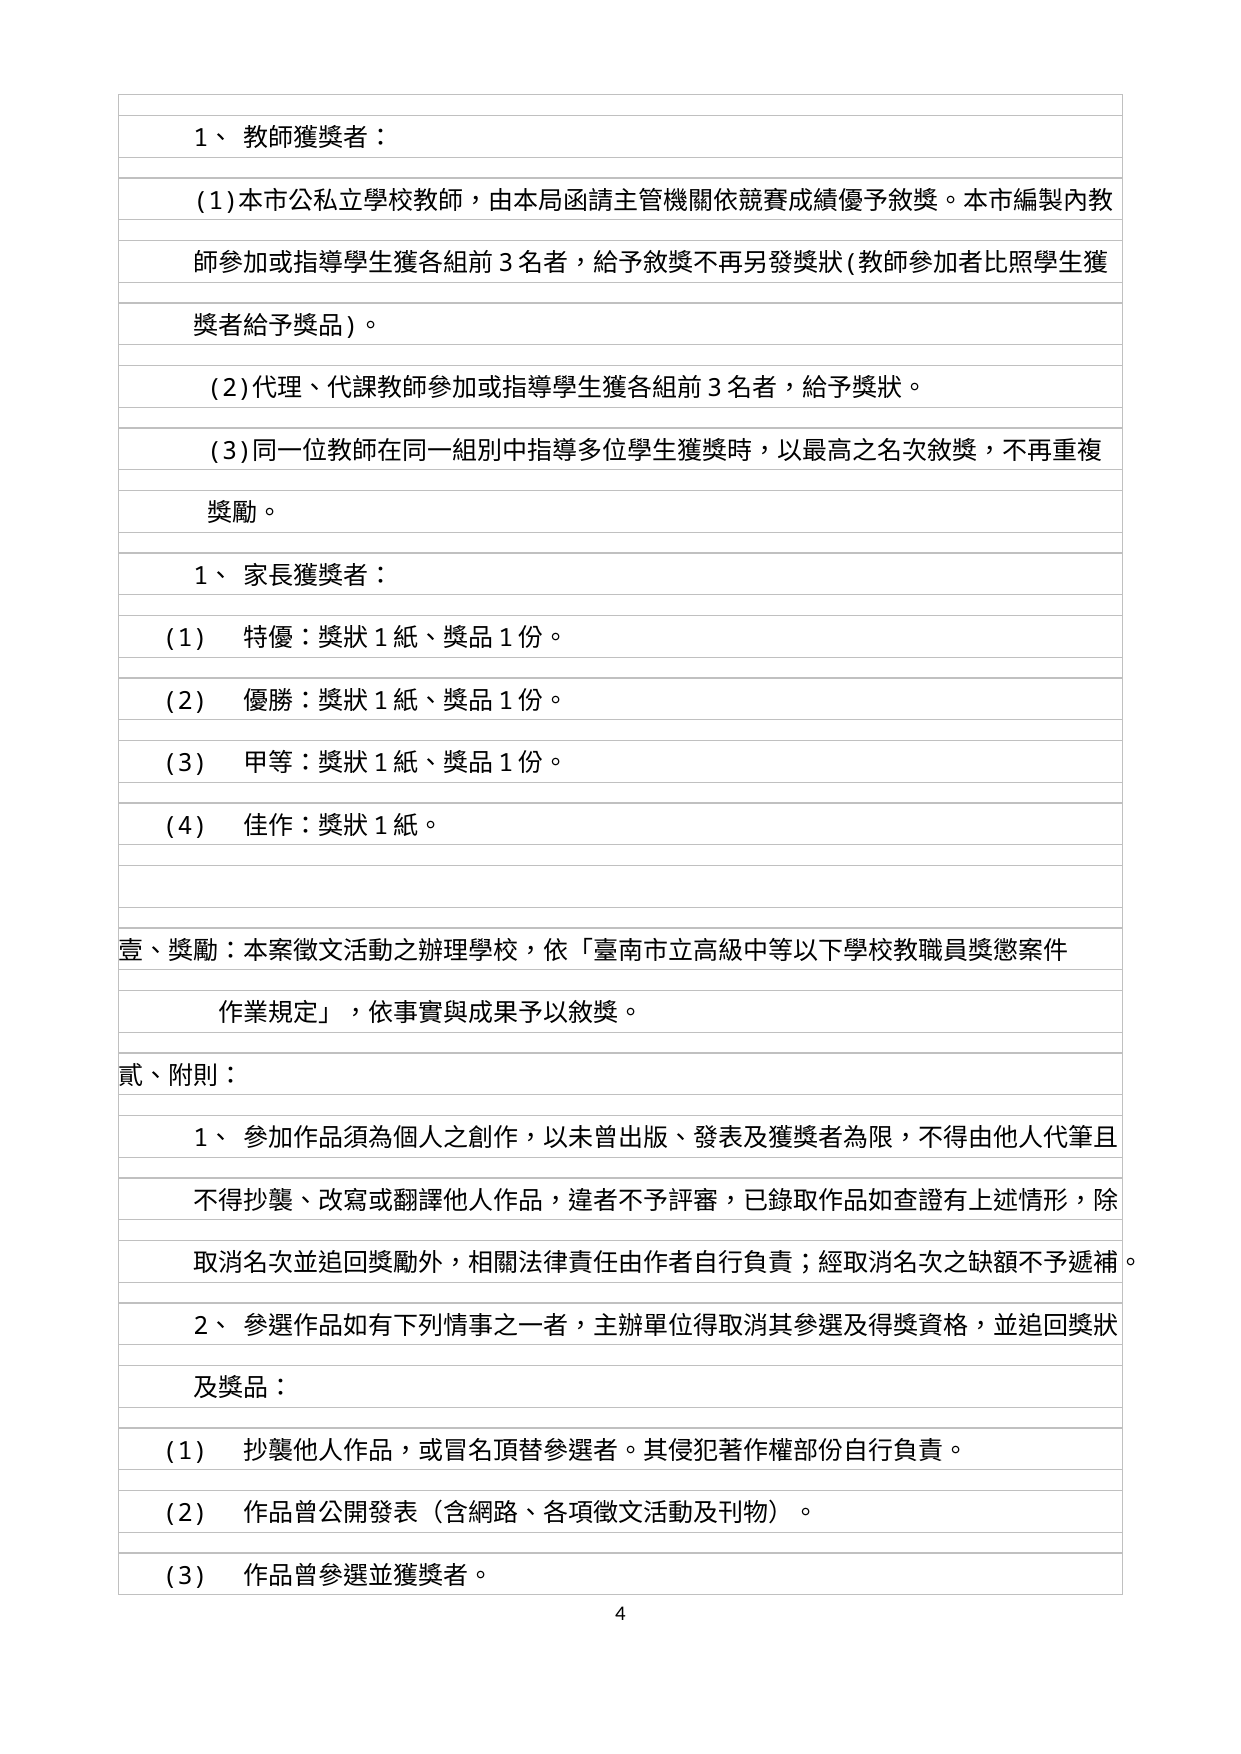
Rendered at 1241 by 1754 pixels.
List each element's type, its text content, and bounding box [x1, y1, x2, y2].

list [193, 1345, 1122, 1365]
list 優勝：獎狀1紙、獎品1份。 [162, 679, 1122, 719]
list 家長獲獎者： [193, 554, 1122, 594]
text 作業規定」，依事實與成果予以敘獎。 [119, 991, 1122, 1032]
list 教師獲獎者： [193, 116, 1122, 157]
list [162, 658, 1122, 677]
list [193, 283, 1122, 302]
text [119, 970, 1122, 990]
list 獎勵：本案徵文活動之辦理學校，依「臺南市立高級中等以下學校教職員獎懲案件 [119, 929, 1122, 969]
list [193, 158, 1122, 177]
list [119, 908, 1122, 927]
list 參加作品須為個人之創作，以未曾出版、發表及獲獎者為限，不得由他人代筆且不得抄襲、改寫或翻譯他人作品，違者不予評審，已錄取作品如查證有上述情形，除取消名次並追回獎勵外，相關法律責任由作者自行負責；經取消名次之缺額不予遞補。 [193, 1158, 1122, 1177]
list [162, 1408, 1122, 1427]
list [193, 1283, 1122, 1302]
list 同一位教師在同一組別中指導多位學生獲獎時，以最高之名次敘獎，不再重複獎勵。 [207, 429, 1122, 469]
list [193, 220, 1122, 240]
list [119, 1033, 1122, 1052]
list 參加作品須為個人之創作，以未曾出版、發表及獲獎者為限，不得由他人代筆且不得抄襲、改寫或翻譯他人作品，違者不予評審，已錄取作品如查證有上述情形，除取消名次並追回獎勵外，相關法律責任由作者自行負責；經取消名次之缺額不予遞補。 [193, 1241, 1122, 1282]
list 附則： [119, 1054, 1122, 1094]
list 代理、代課教師參加或指導學生獲各組前3名者，給予獎狀。 [207, 366, 1122, 407]
list 佳作：獎狀1紙。 [162, 804, 1122, 844]
list [162, 1533, 1122, 1552]
list 參加作品須為個人之創作，以未曾出版、發表及獲獎者為限，不得由他人代筆且不得抄襲、改寫或翻譯他人作品，違者不予評審，已錄取作品如查證有上述情形，除取消名次並追回獎勵外，相關法律責任由作者自行負責；經取消名次之缺額不予遞補。 [193, 1116, 1122, 1157]
list [207, 345, 1122, 365]
list [162, 783, 1122, 802]
list 獎者給予獎品)。 [193, 304, 1122, 344]
list 同一位教師在同一組別中指導多位學生獲獎時，以最高之名次敘獎，不再重複獎勵。 [207, 491, 1122, 532]
list 特優：獎狀1紙、獎品1份。 [162, 616, 1122, 657]
list [193, 95, 1122, 115]
list 同一位教師在同一組別中指導多位學生獲獎時，以最高之名次敘獎，不再重複獎勵。 [207, 470, 1122, 490]
list [193, 533, 1122, 552]
list 師參加或指導學生獲各組前3名者，給予敘獎不再另發獎狀(教師參加者比照學生獲 [193, 241, 1122, 282]
list 參選作品如有下列情事之一者，主辦單位得取消其參選及得獎資格，並追回獎狀 [193, 1304, 1122, 1344]
list 作品曾參選並獲獎者。 [162, 1554, 1122, 1594]
list [162, 1470, 1122, 1490]
list 同一位教師在同一組別中指導多位學生獲獎時，以最高之名次敘獎，不再重複獎勵。 [207, 408, 1122, 427]
list 及獎品： [193, 1366, 1122, 1407]
list 本市公私立學校教師，由本局函請主管機關依競賽成績優予敘獎。本市編製內教 [193, 179, 1122, 219]
list 抄襲他人作品，或冒名頂替參選者。其侵犯著作權部份自行負責。 [162, 1429, 1122, 1469]
list 甲等：獎狀1紙、獎品1份。 [162, 741, 1122, 782]
list 參加作品須為個人之創作，以未曾出版、發表及獲獎者為限，不得由他人代筆且不得抄襲、改寫或翻譯他人作品，違者不予評審，已錄取作品如查證有上述情形，除取消名次並追回獎勵外，相關法律責任由作者自行負責；經取消名次之缺額不予遞補。 [193, 1095, 1122, 1115]
list 作品曾公開發表（含網路、各項徵文活動及刊物）。 [162, 1491, 1122, 1532]
list [162, 595, 1122, 615]
list 參加作品須為個人之創作，以未曾出版、發表及獲獎者為限，不得由他人代筆且不得抄襲、改寫或翻譯他人作品，違者不予評審，已錄取作品如查證有上述情形，除取消名次並追回獎勵外，相關法律責任由作者自行負責；經取消名次之缺額不予遞補。 [193, 1220, 1122, 1240]
list 參加作品須為個人之創作，以未曾出版、發表及獲獎者為限，不得由他人代筆且不得抄襲、改寫或翻譯他人作品，違者不予評審，已錄取作品如查證有上述情形，除取消名次並追回獎勵外，相關法律責任由作者自行負責；經取消名次之缺額不予遞補。 [193, 1179, 1122, 1219]
list [162, 720, 1122, 740]
